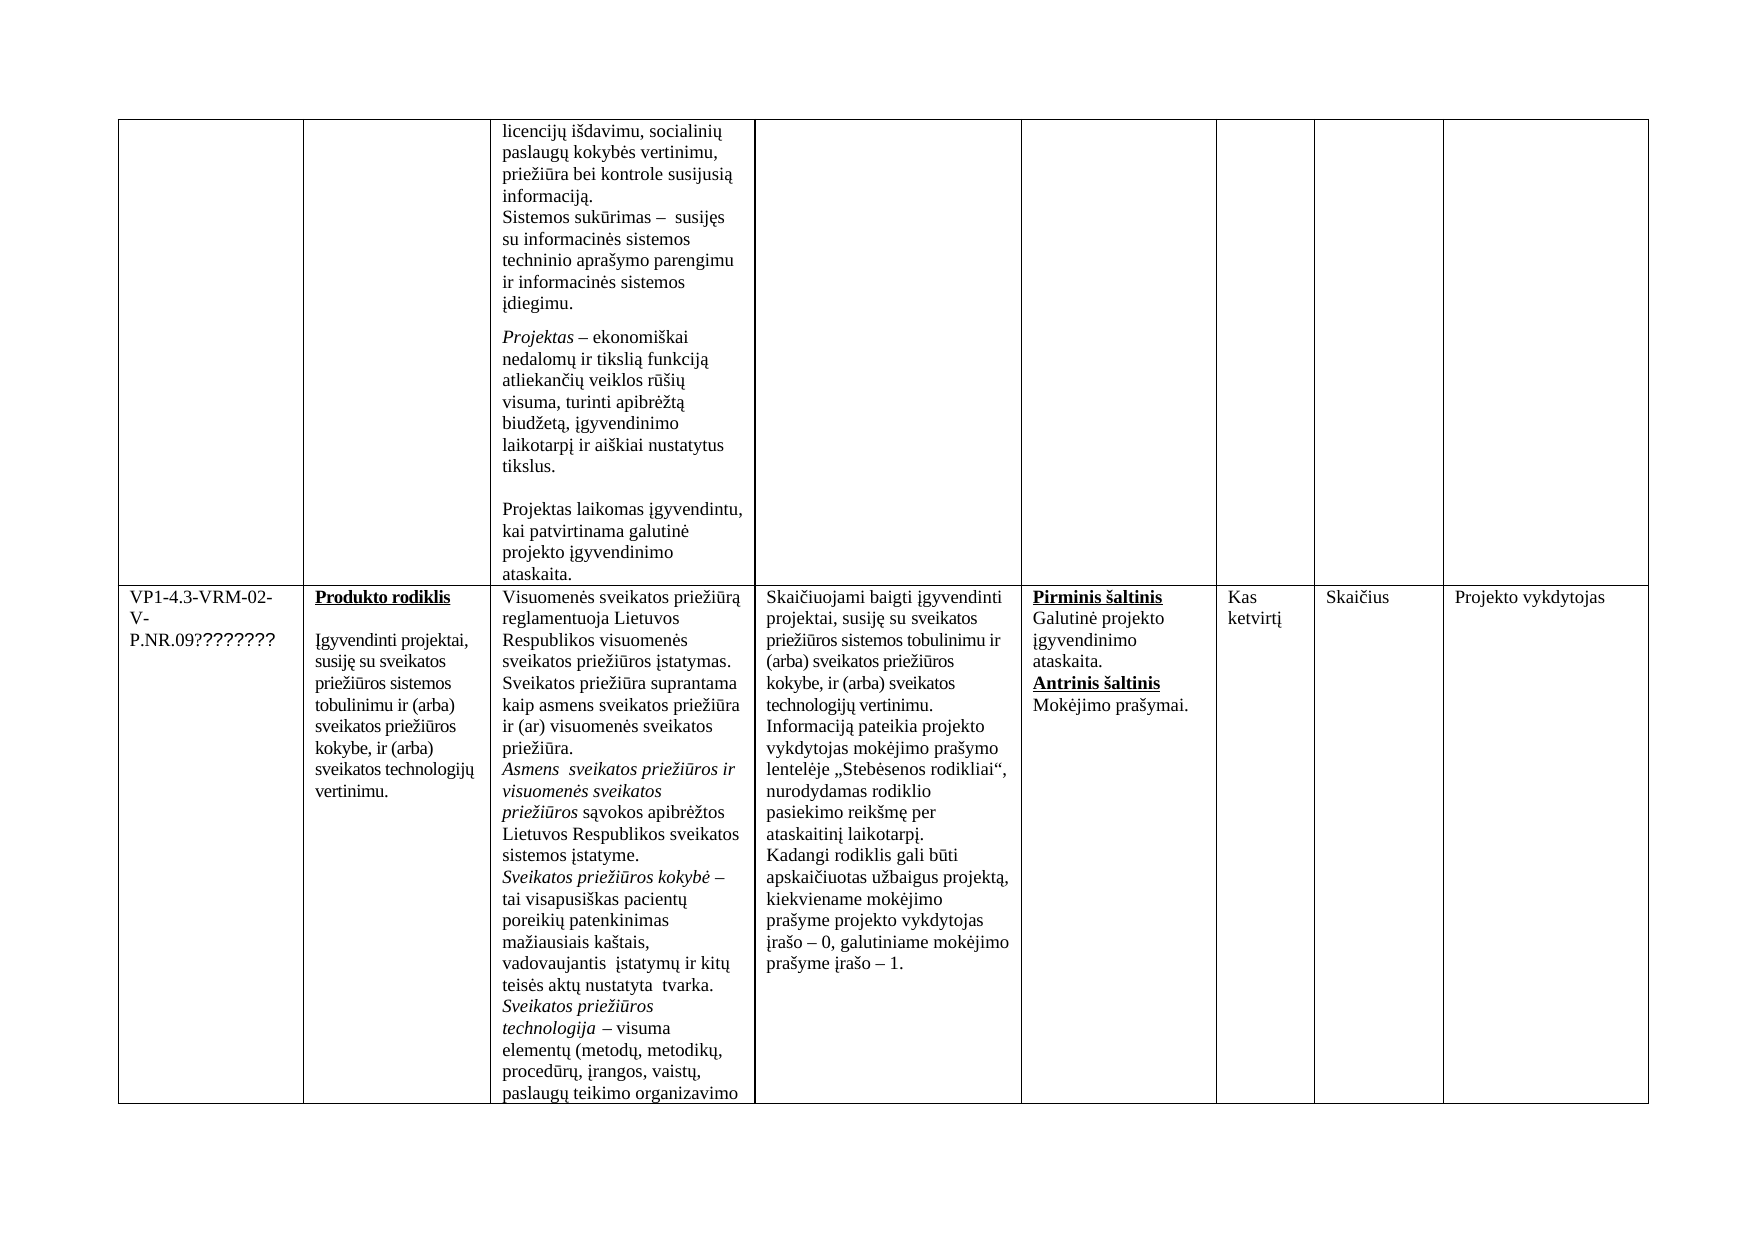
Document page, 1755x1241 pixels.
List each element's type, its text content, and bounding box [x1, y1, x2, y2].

table_cell [1649, 585, 1653, 1103]
table_cell [1444, 120, 1648, 584]
table_cell VP1-4.3-VRM-02-V-P.NR.09???????? [119, 586, 303, 1103]
table_cell Kas ketvirtį [1217, 586, 1314, 1103]
table_cell licencijų išdavimu, socialinių paslaugų kokybės vertinimu, priežiūra bei kontrole susijusią informaciją. Sistemos sukūrimas – susijęs su informacinės sistemos techninio aprašymo parengimu ir informacinės sistemos įdiegimu. Projektas – ekonomiškai nedalomų ir tikslią funkciją atliekančių veiklos rūšių visuma, turinti apibrėžtą biudžetą, įgyvendinimo laikotarpį ir aiškiai nustatytus tikslus. Projektas laikomas įgyvendintu, kai patvirtinama galutinė projekto įgyvendinimo ataskaita. [491, 120, 754, 584]
table_cell Pirminis šaltinis Galutinė projekto įgyvendinimo ataskaita. Antrinis šaltinis Mokėjimo prašymai. [1022, 586, 1216, 1103]
table_cell Visuomenės sveikatos priežiūrą reglamentuoja Lietuvos Respublikos visuomenės sveikatos priežiūros įstatymas. Sveikatos priežiūra suprantama kaip asmens sveikatos priežiūra ir (ar) visuomenės sveikatos priežiūra. Asmens sveikatos priežiūros ir visuomenės sveikatos priežiūros sąvokos apibrėžtos Lietuvos Respublikos sveikatos sistemos įstatyme. Sveikatos priežiūros kokybė – tai visapusiškas pacientų poreikių patenkinimas mažiausiais kaštais, vadovaujantis įstatymų ir kitų teisės aktų nustatyta tvarka. Sveikatos priežiūros technologija – visuma elementų (metodų, metodikų, procedūrų, įrangos, vaistų, paslaugų teikimo organizavimo [491, 586, 754, 1103]
table_cell [1315, 120, 1443, 584]
table_cell Skaičius [1315, 586, 1443, 1103]
table_cell [119, 120, 303, 584]
table_cell Projekto vykdytojas [1444, 586, 1648, 1103]
table_cell [1217, 120, 1314, 584]
table_cell [304, 120, 490, 584]
table_cell Produkto rodiklis Įgyvendinti projektai, susiję su sveikatos priežiūros sistemos tobulinimu ir (arba) sveikatos priežiūros kokybe, ir (arba) sveikatos technologijų vertinimu. [304, 586, 490, 1103]
table_cell Skaičiuojami baigti įgyvendinti projektai, susiję su sveikatos priežiūros sistemos tobulinimu ir (arba) sveikatos priežiūros kokybe, ir (arba) sveikatos technologijų vertinimu. Informaciją pateikia projekto vykdytojas mokėjimo prašymo lentelėje „Stebėsenos rodikliai“, nurodydamas rodiklio pasiekimo reikšmę per ataskaitinį laikotarpį. Kadangi rodiklis gali būti apskaičiuotas užbaigus projektą, kiekviename mokėjimo prašyme projekto vykdytojas įrašo – 0, galutiniame mokėjimo prašyme įrašo – 1. [756, 586, 1021, 1103]
table_cell [1649, 119, 1653, 584]
table_cell [756, 120, 1021, 584]
table_cell [1022, 120, 1216, 584]
